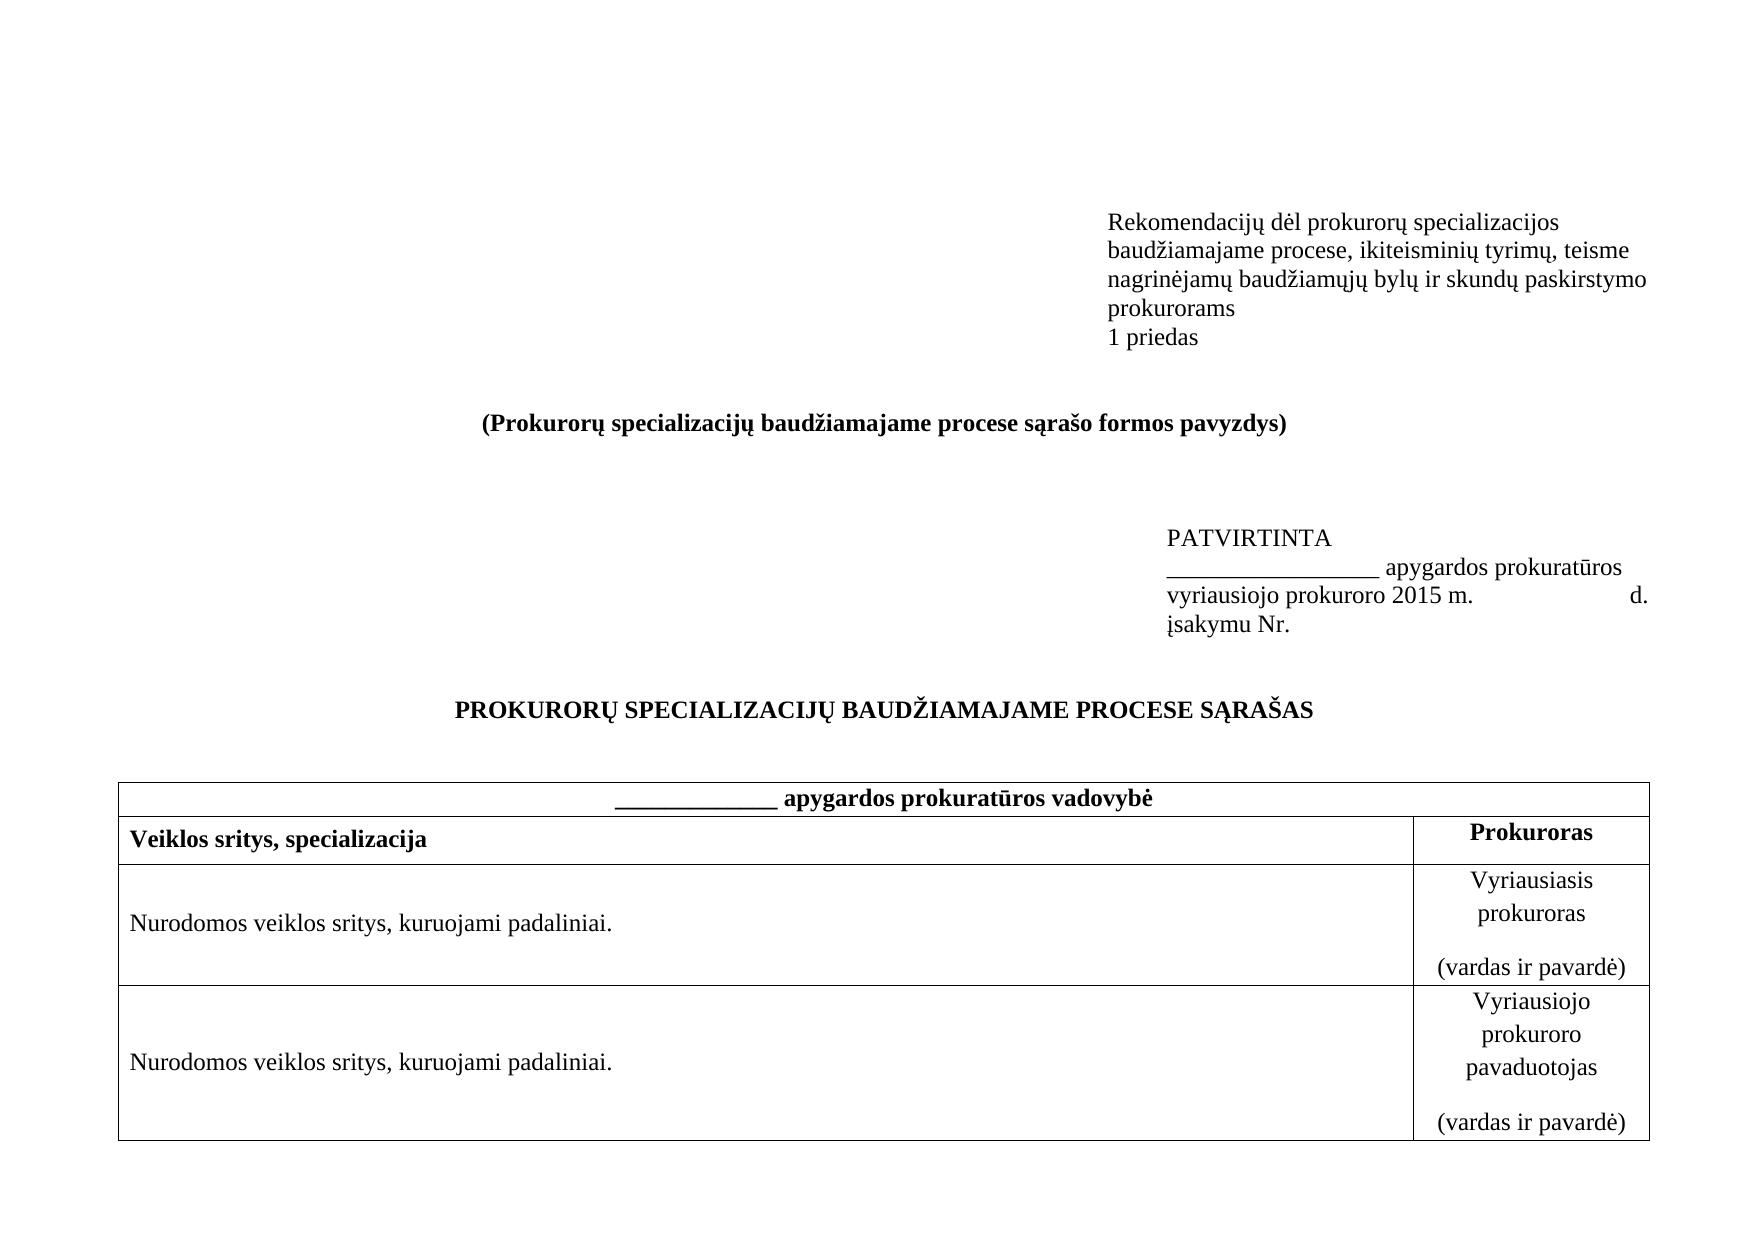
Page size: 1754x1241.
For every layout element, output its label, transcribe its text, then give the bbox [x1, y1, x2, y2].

text PATVIRTINTA [1167, 523, 1651, 552]
text (Prokurorų specializacijų baudžiamajame procese sąrašo formos pavyzdys) [118, 408, 1651, 437]
text _________________ apygardos prokuratūros vyriausiojo prokuroro 2015 m. d. [1167, 552, 1651, 609]
table_cell Vyriausiojo prokuroro pavaduotojas (vardas ir pavardė) [1414, 986, 1649, 1140]
text PROKURORŲ SPECIALIZACIJŲ BAUDŽIAMAJAME PROCESE SĄRAŠAS [118, 695, 1651, 724]
table_cell Prokuroras [1414, 817, 1649, 864]
table_cell Nurodomos veiklos sritys, kuruojami padaliniai. [119, 865, 1413, 985]
text įsakymu Nr. [1167, 609, 1651, 638]
table_header _____________ apygardos prokuratūros vadovybė [119, 783, 1649, 816]
table_cell Veiklos sritys, specializacija [119, 817, 1413, 864]
text Rekomendacijų dėl prokurorų specializacijos baudžiamajame procese, ikiteisminių tyrimų, teisme nagrinėjamų baudžiamųjų bylų ir skundų paskirstymo prokurorams [1107, 207, 1651, 322]
table_cell Vyriausiasis prokuroras (vardas ir pavardė) [1414, 865, 1649, 985]
text 1 priedas [1107, 322, 1651, 350]
table_cell Nurodomos veiklos sritys, kuruojami padaliniai. [119, 986, 1413, 1140]
